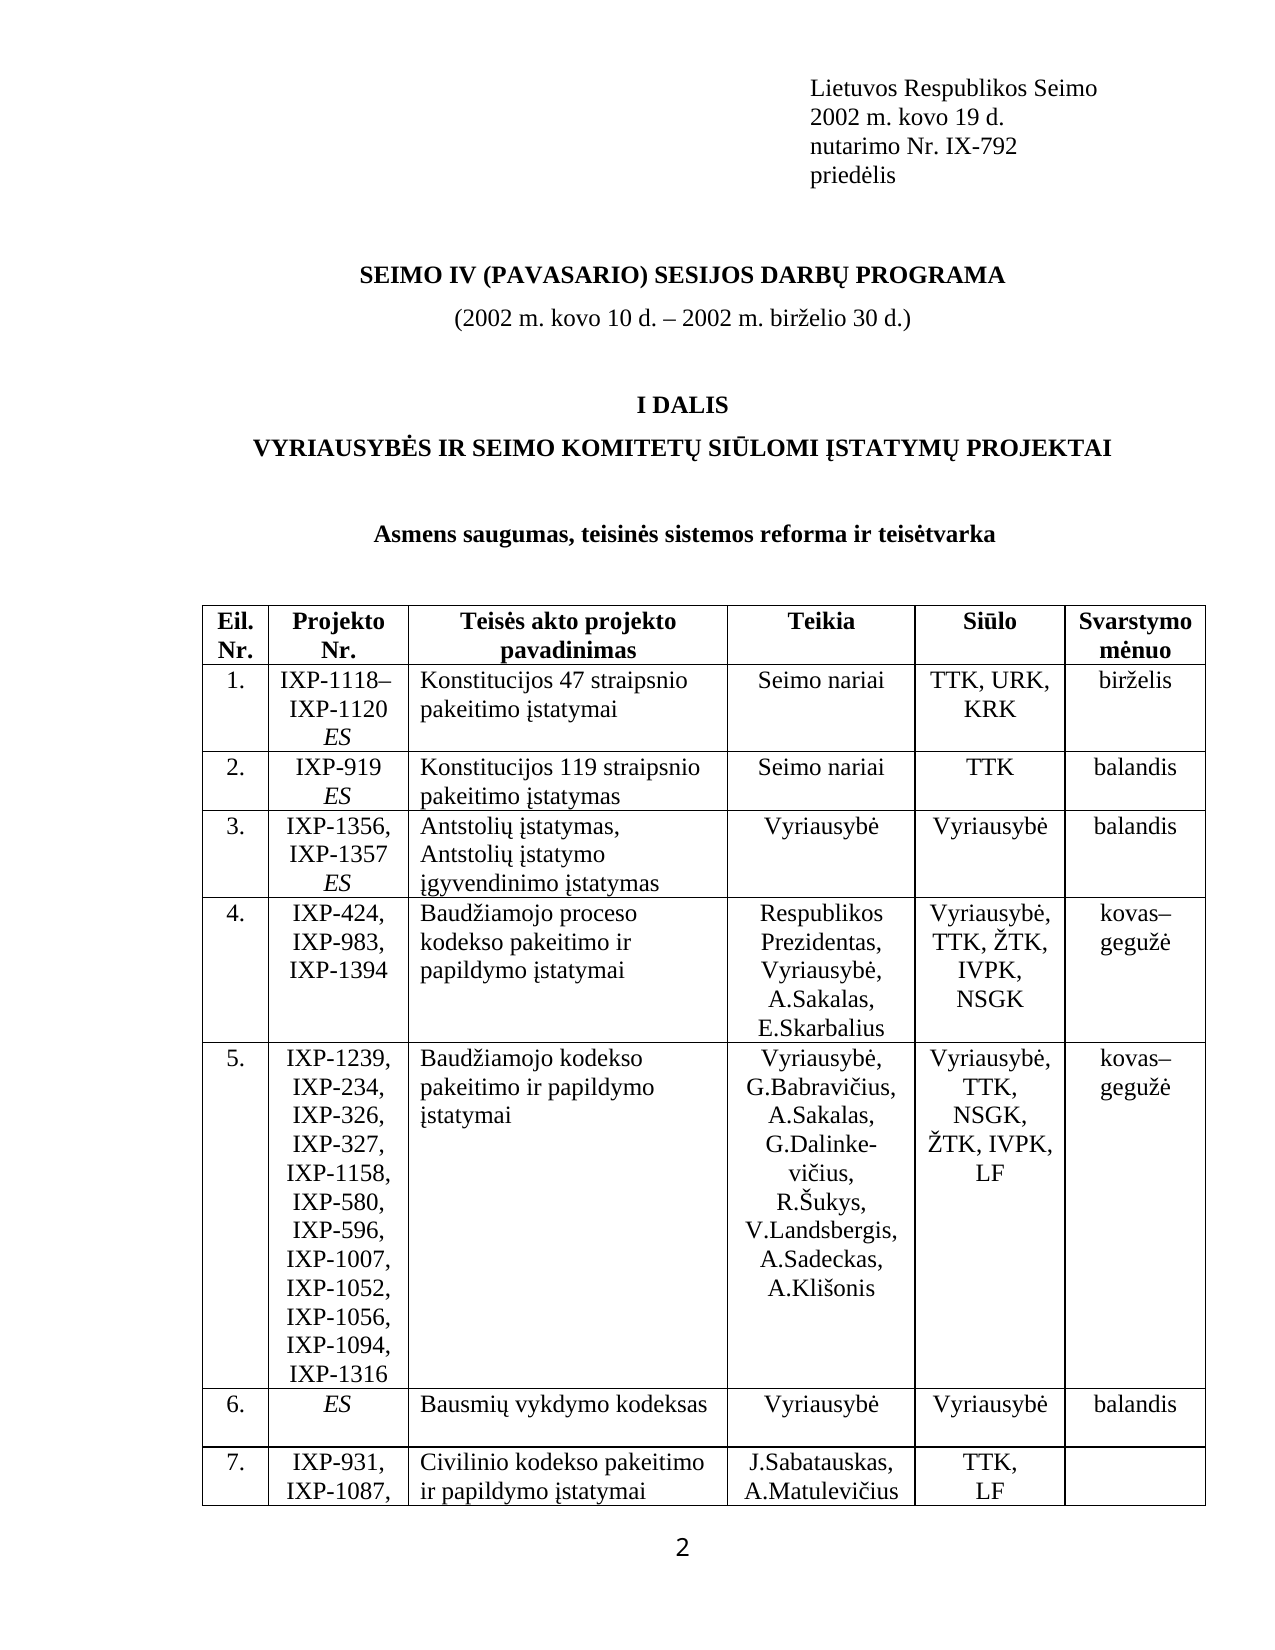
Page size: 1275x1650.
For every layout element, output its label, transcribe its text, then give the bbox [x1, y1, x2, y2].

table_cell IXP-1356, IXP-1357 ES [269, 811, 408, 897]
table_cell Seimo nariai [728, 665, 914, 751]
table_cell Baudžiamojo kodekso pakeitimo ir papildymo įstatymai [409, 1043, 727, 1388]
text 2002 m. kovo 19 d. [210, 102, 1155, 131]
table_cell Baudžiamojo proceso kodekso pakeitimo ir papildymo įstatymai [409, 898, 727, 1042]
table_cell Vyriausybė [728, 1389, 914, 1446]
table_cell Vyriausybė [916, 1389, 1064, 1446]
table_cell J.Sabatauskas, A.Matulevičius [728, 1448, 914, 1505]
table_header Svarstymo mėnuo [1066, 606, 1205, 664]
table_cell Seimo nariai [728, 752, 914, 810]
text Lietuvos Respublikos Seimo [210, 73, 1155, 102]
table_cell [1066, 1448, 1205, 1505]
table_cell 5. [203, 1043, 268, 1388]
table_cell balandis [1066, 752, 1205, 810]
text (2002 m. kovo 10 d. – 2002 m. birželio 30 d.) [210, 303, 1155, 332]
table_cell Antstolių įstatymas, Antstolių įstatymo įgyvendinimo įstatymas [409, 811, 727, 897]
subtitle VYRIAUSYBĖS IR SEIMO KOMITETŲ SIŪLOMI ĮSTATYMŲ PROJEKTAI [210, 433, 1155, 462]
table_cell ES [269, 1389, 408, 1446]
table_header Teisės akto projekto pavadinimas [409, 606, 727, 664]
table_cell Vyriausybė, TTK, ŽTK, IVPK, NSGK [916, 898, 1064, 1042]
table_cell Vyriausybė, G.Babravičius, A.Sakalas, G.Dalinke-vičius, R.Šukys, V.Landsbergis, A.Sadeckas, A.Klišonis [728, 1043, 914, 1388]
table_cell IXP-1118– IXP-1120 ES [269, 665, 408, 751]
table_cell IXP-1239, IXP-234, IXP-326, IXP-327, IXP-1158, IXP-580, IXP-596, IXP-1007, IXP-1052, IXP-1056, IXP-1094, IXP-1316 [269, 1043, 408, 1388]
table_cell Respublikos Prezidentas, Vyriausybė, A.Sakalas, E.Skarbalius [728, 898, 914, 1042]
subtitle I DALIS [210, 390, 1155, 418]
table_cell IXP-919 ES [269, 752, 408, 810]
table_cell 4. [203, 898, 268, 1042]
table_cell Bausmių vykdymo kodeksas [409, 1389, 727, 1446]
table_cell 3. [203, 811, 268, 897]
subtitle Asmens saugumas, teisinės sistemos reforma ir teisėtvarka [210, 519, 1159, 548]
subtitle SEIMO IV (PAVASARIO) SESIJOS DARBŲ PROGRAMA [210, 260, 1155, 289]
table_cell Konstitucijos 119 straipsnio pakeitimo įstatymas [409, 752, 727, 810]
table_cell IXP-424, IXP-983, IXP-1394 [269, 898, 408, 1042]
text nutarimo Nr. IX-792 [210, 131, 1155, 160]
table_cell TTK, URK, KRK [916, 665, 1064, 751]
table_cell 1. [203, 665, 268, 751]
table_cell 6. [203, 1389, 268, 1446]
table_cell birželis [1066, 665, 1205, 751]
table_cell 7. [203, 1448, 268, 1505]
table_cell Civilinio kodekso pakeitimo ir papildymo įstatymai [409, 1448, 727, 1505]
table_cell TTK [916, 752, 1064, 810]
table_cell 2. [203, 752, 268, 810]
table_header Projekto Nr. [269, 606, 408, 664]
table_cell kovas–gegužė [1066, 1043, 1205, 1388]
table_cell Konstitucijos 47 straipsnio pakeitimo įstatymai [409, 665, 727, 751]
table_cell Vyriausybė [728, 811, 914, 897]
table_cell balandis [1066, 811, 1205, 897]
table_cell balandis [1066, 1389, 1205, 1446]
table_header Eil. Nr. [203, 606, 268, 664]
table_cell TTK, LF [916, 1448, 1064, 1505]
text priedėlis [210, 160, 1155, 188]
table_cell kovas– gegužė [1066, 898, 1205, 1042]
table_header Siūlo [916, 606, 1064, 664]
table_cell IXP-931, IXP-1087, [269, 1448, 408, 1505]
table_header Teikia [728, 606, 914, 664]
table_cell Vyriausybė [916, 811, 1064, 897]
table_cell Vyriausybė, TTK, NSGK, ŽTK, IVPK, LF [916, 1043, 1064, 1388]
